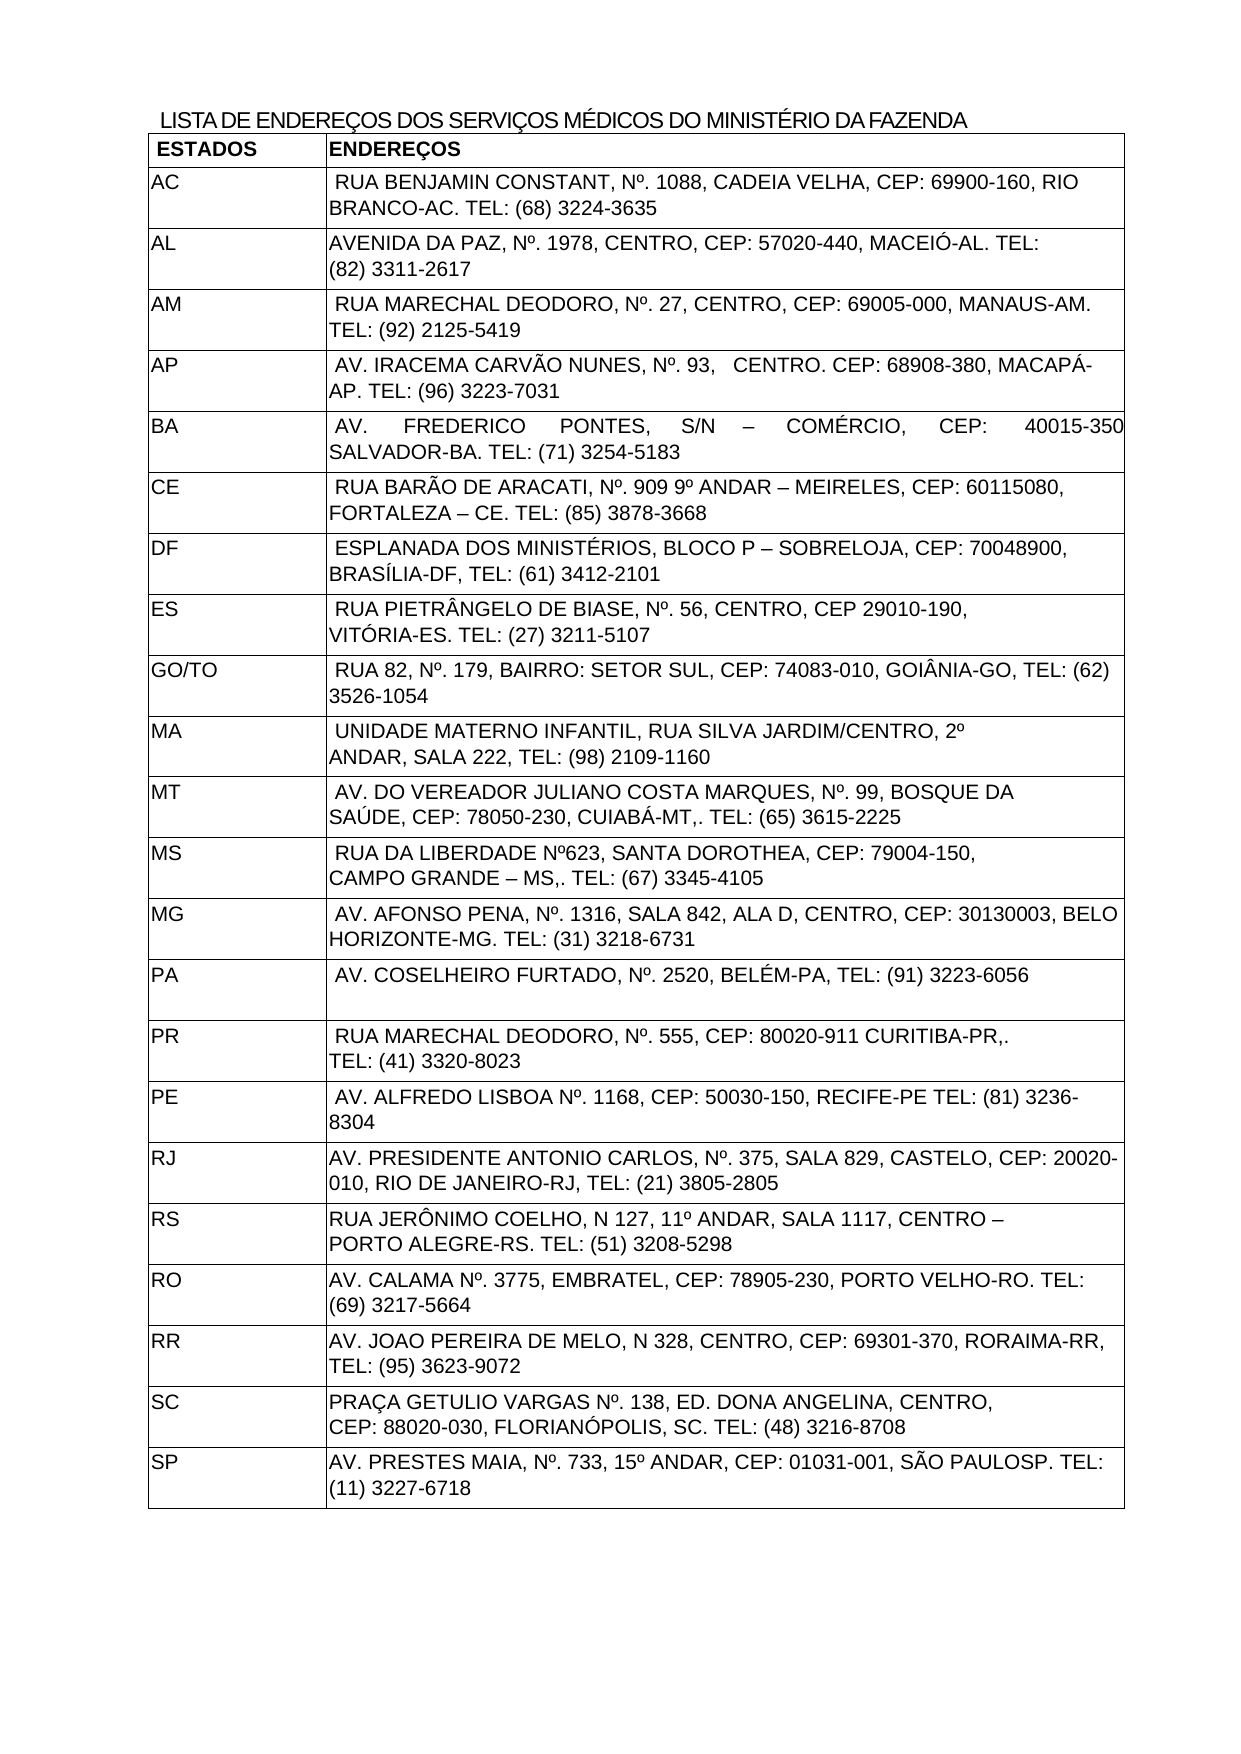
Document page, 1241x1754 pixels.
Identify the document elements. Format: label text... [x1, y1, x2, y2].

table_cell RUA 82, Nº. 179, BAIRRO: SETOR SUL, CEP: 74083-010, GOIÂNIA-GO, TEL: (62) 3526-1054 [327, 656, 1124, 716]
table_cell PRAÇA GETULIO VARGAS Nº. 138, ED. DONA ANGELINA, CENTRO, CEP: 88020-030, FLORIANÓPOLIS, SC. TEL: (48) 3216-8708 [327, 1387, 1124, 1447]
table_cell RR [149, 1326, 326, 1386]
table_cell RO [149, 1265, 326, 1325]
table_cell RUA PIETRÂNGELO DE BIASE, Nº. 56, CENTRO, CEP 29010-190, VITÓRIA-ES. TEL: (27) 3211-5107 [327, 595, 1124, 654]
table_cell SP [149, 1448, 326, 1508]
table_cell AP [149, 351, 326, 411]
table_cell AV. PRESTES MAIA, Nº. 733, 15º ANDAR, CEP: 01031-001, SÃO PAULOSP. TEL: (11) 3227-6718 [327, 1448, 1124, 1508]
table_cell AV. JOAO PEREIRA DE MELO, N 328, CENTRO, CEP: 69301-370, RORAIMA-RR, TEL: (95) 3623-9072 [327, 1326, 1124, 1386]
table_cell AL [149, 229, 326, 289]
table_cell MA [149, 717, 326, 776]
table_cell CE [149, 473, 326, 533]
table_cell PE [149, 1082, 326, 1142]
table_cell AV. PRESIDENTE ANTONIO CARLOS, Nº. 375, SALA 829, CASTELO, CEP: 20020-010, RIO DE JANEIRO-RJ, TEL: (21) 3805-2805 [327, 1143, 1124, 1203]
text LISTA DE ENDEREÇOS DOS SERVIÇOS MÉDICOS DO MINISTÉRIO DA FAZENDA [159, 107, 1183, 133]
table_cell AV. FREDERICO PONTES, S/N – COMÉRCIO, CEP: 40015-350 SALVADOR-BA. TEL: (71) 3254-5183 [327, 412, 1124, 472]
table_cell AV. DO VEREADOR JULIANO COSTA MARQUES, Nº. 99, BOSQUE DA SAÚDE, CEP: 78050-230, CUIABÁ-MT,. TEL: (65) 3615-2225 [327, 777, 1124, 837]
table_cell BA [149, 412, 326, 472]
table_cell UNIDADE MATERNO INFANTIL, RUA SILVA JARDIM/CENTRO, 2º ANDAR, SALA 222, TEL: (98) 2109-1160 [327, 717, 1124, 776]
table_header ESTADOS [149, 134, 326, 167]
table_cell RUA JERÔNIMO COELHO, N 127, 11º ANDAR, SALA 1117, CENTRO – PORTO ALEGRE-RS. TEL: (51) 3208-5298 [327, 1204, 1124, 1264]
table_cell RUA MARECHAL DEODORO, Nº. 555, CEP: 80020-911 CURITIBA-PR,. TEL: (41) 3320-8023 [327, 1021, 1124, 1081]
table_cell AM [149, 290, 326, 349]
table_cell PR [149, 1021, 326, 1081]
table_cell AV. CALAMA Nº. 3775, EMBRATEL, CEP: 78905-230, PORTO VELHO-RO. TEL: (69) 3217-5664 [327, 1265, 1124, 1325]
table_cell RUA DA LIBERDADE Nº623, SANTA DOROTHEA, CEP: 79004-150, CAMPO GRANDE – MS,. TEL: (67) 3345-4105 [327, 838, 1124, 898]
table_cell AV. ALFREDO LISBOA Nº. 1168, CEP: 50030-150, RECIFE-PE TEL: (81) 3236-8304 [327, 1082, 1124, 1142]
table_cell RUA BARÃO DE ARACATI, Nº. 909 9º ANDAR – MEIRELES, CEP: 60115080, FORTALEZA – CE. TEL: (85) 3878-3668 [327, 473, 1124, 533]
table_cell RUA BENJAMIN CONSTANT, Nº. 1088, CADEIA VELHA, CEP: 69900-160, RIO BRANCO-AC. TEL: (68) 3224-3635 [327, 168, 1124, 228]
table_cell DF [149, 534, 326, 593]
table_cell SC [149, 1387, 326, 1447]
table_cell RUA MARECHAL DEODORO, Nº. 27, CENTRO, CEP: 69005-000, MANAUS-AM. TEL: (92) 2125-5419 [327, 290, 1124, 349]
table_cell MS [149, 838, 326, 898]
table_cell ES [149, 595, 326, 654]
table_cell MG [149, 899, 326, 959]
table_cell MT [149, 777, 326, 837]
table_cell AV. COSELHEIRO FURTADO, Nº. 2520, BELÉM-PA, TEL: (91) 3223-6056 [327, 960, 1124, 1020]
table_cell RS [149, 1204, 326, 1264]
table_cell GO/TO [149, 656, 326, 716]
table_cell AV. IRACEMA CARVÃO NUNES, Nº. 93, CENTRO. CEP: 68908-380, MACAPÁ-AP. TEL: (96) 3223-7031 [327, 351, 1124, 411]
table_header ENDEREÇOS [327, 134, 1124, 167]
table_cell PA [149, 960, 326, 1020]
table_cell RJ [149, 1143, 326, 1203]
table_cell ESPLANADA DOS MINISTÉRIOS, BLOCO P – SOBRELOJA, CEP: 70048900, BRASÍLIA-DF, TEL: (61) 3412-2101 [327, 534, 1124, 593]
table_cell AV. AFONSO PENA, Nº. 1316, SALA 842, ALA D, CENTRO, CEP: 30130003, BELO HORIZONTE-MG. TEL: (31) 3218-6731 [327, 899, 1124, 959]
table_cell AC [149, 168, 326, 228]
table_cell AVENIDA DA PAZ, Nº. 1978, CENTRO, CEP: 57020-440, MACEIÓ-AL. TEL: (82) 3311-2617 [327, 229, 1124, 289]
